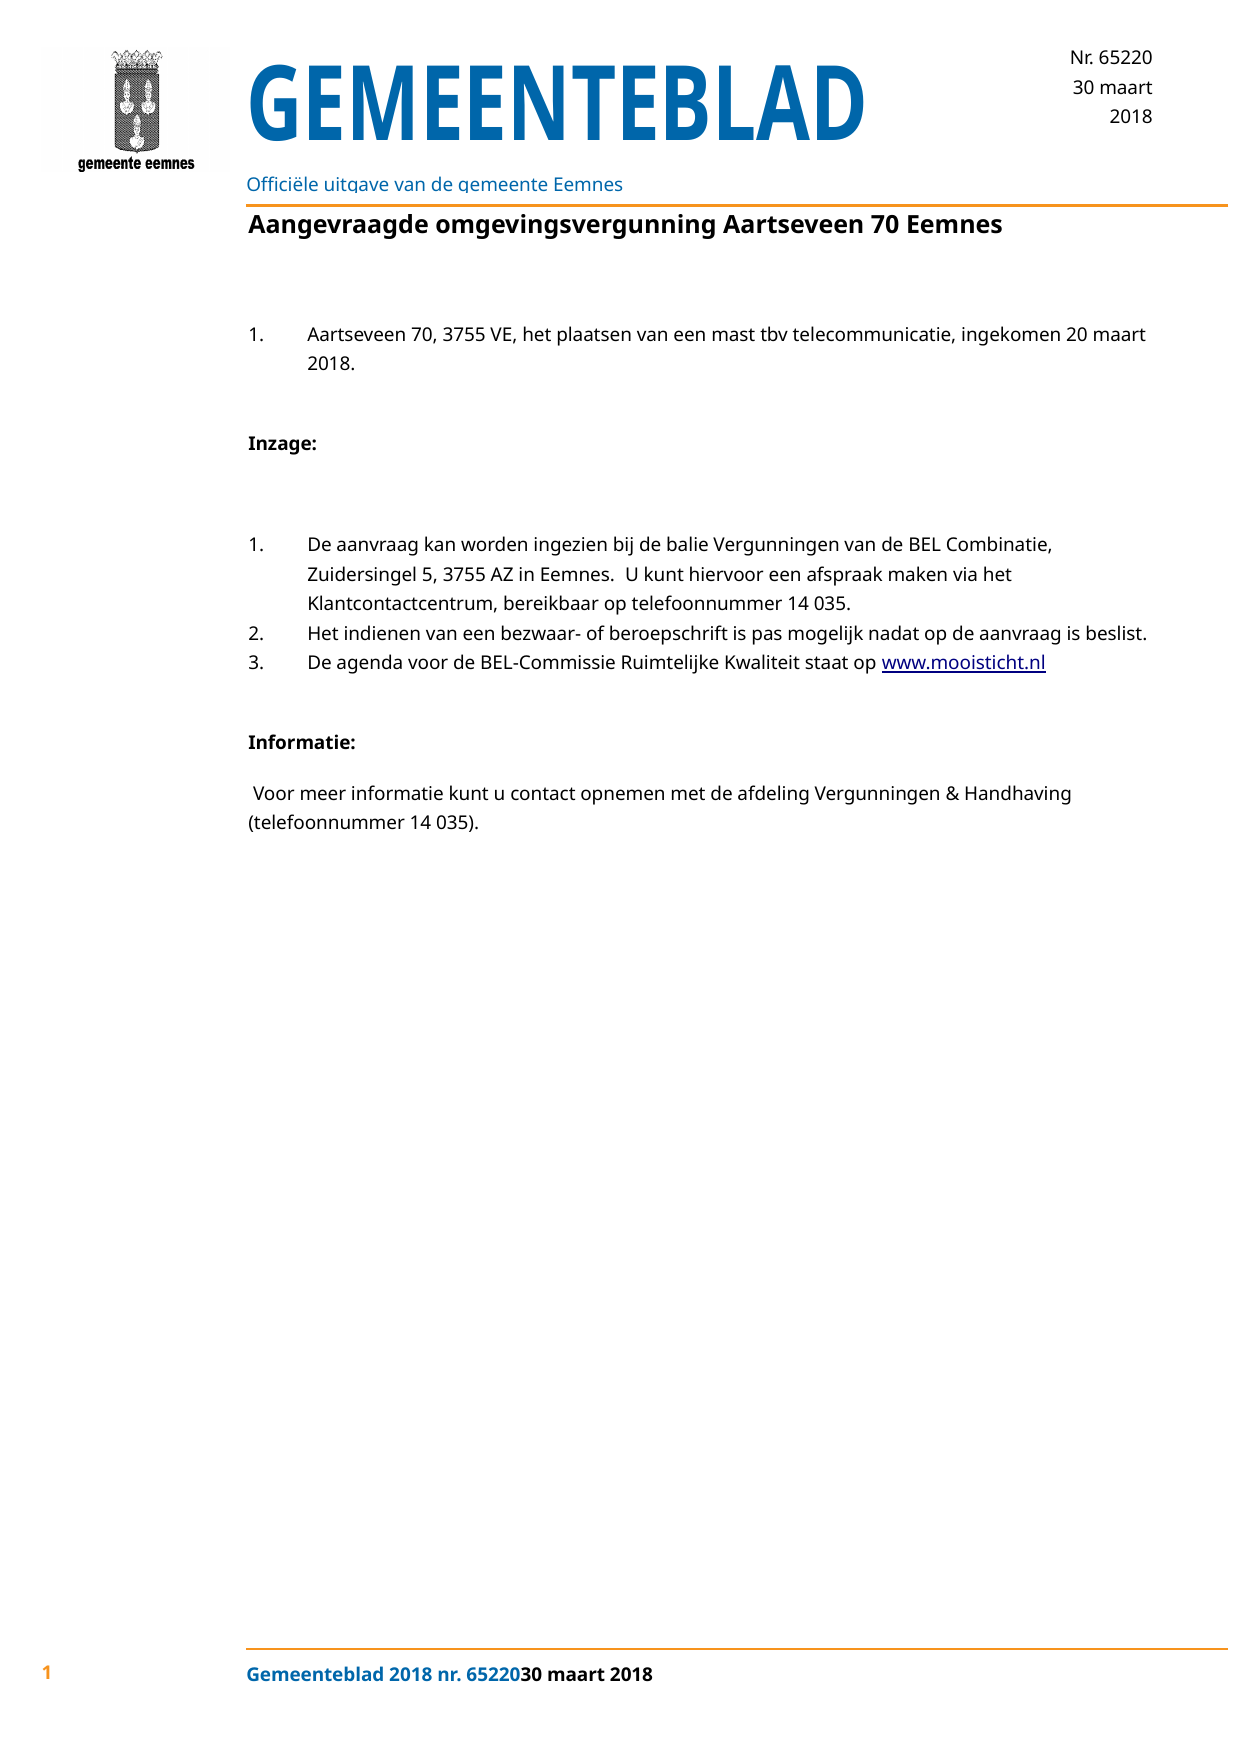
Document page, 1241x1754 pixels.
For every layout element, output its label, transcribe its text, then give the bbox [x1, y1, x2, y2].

text Voor meer informatie kunt u contact opnemen met de afdeling Vergunningen & Handhaving (telefoonnummer 14 035). [248, 780, 1152, 835]
text Informatie: [248, 729, 1152, 755]
text Inzage: [248, 430, 1152, 456]
list Aartseveen 70, 3755 VE, het plaatsen van een mast tbv telecommunicatie, ingekomen 20 maart 2018. [248, 321, 1152, 376]
list De aanvraag kan worden ingezien bij de balie Vergunningen van de BEL Combinatie, Zuidersingel 5, 3755 AZ in Eemnes. U kunt hiervoor een afspraak maken via het Klantcontactcentrum, bereikbaar op telefoonnummer 14 035. [248, 531, 1152, 616]
list Het indienen van een bezwaar- of beroepschrift is pas mogelijk nadat op de aanvraag is beslist. [248, 620, 1152, 646]
text Aangevraagde omgevingsvergunning Aartseveen 70 Eemnes [248, 207, 1152, 241]
list De agenda voor de BEL-Commissie Ruimtelijke Kwaliteit staat op www.mooisticht.nl [248, 649, 1152, 675]
picture [41, 47, 231, 172]
